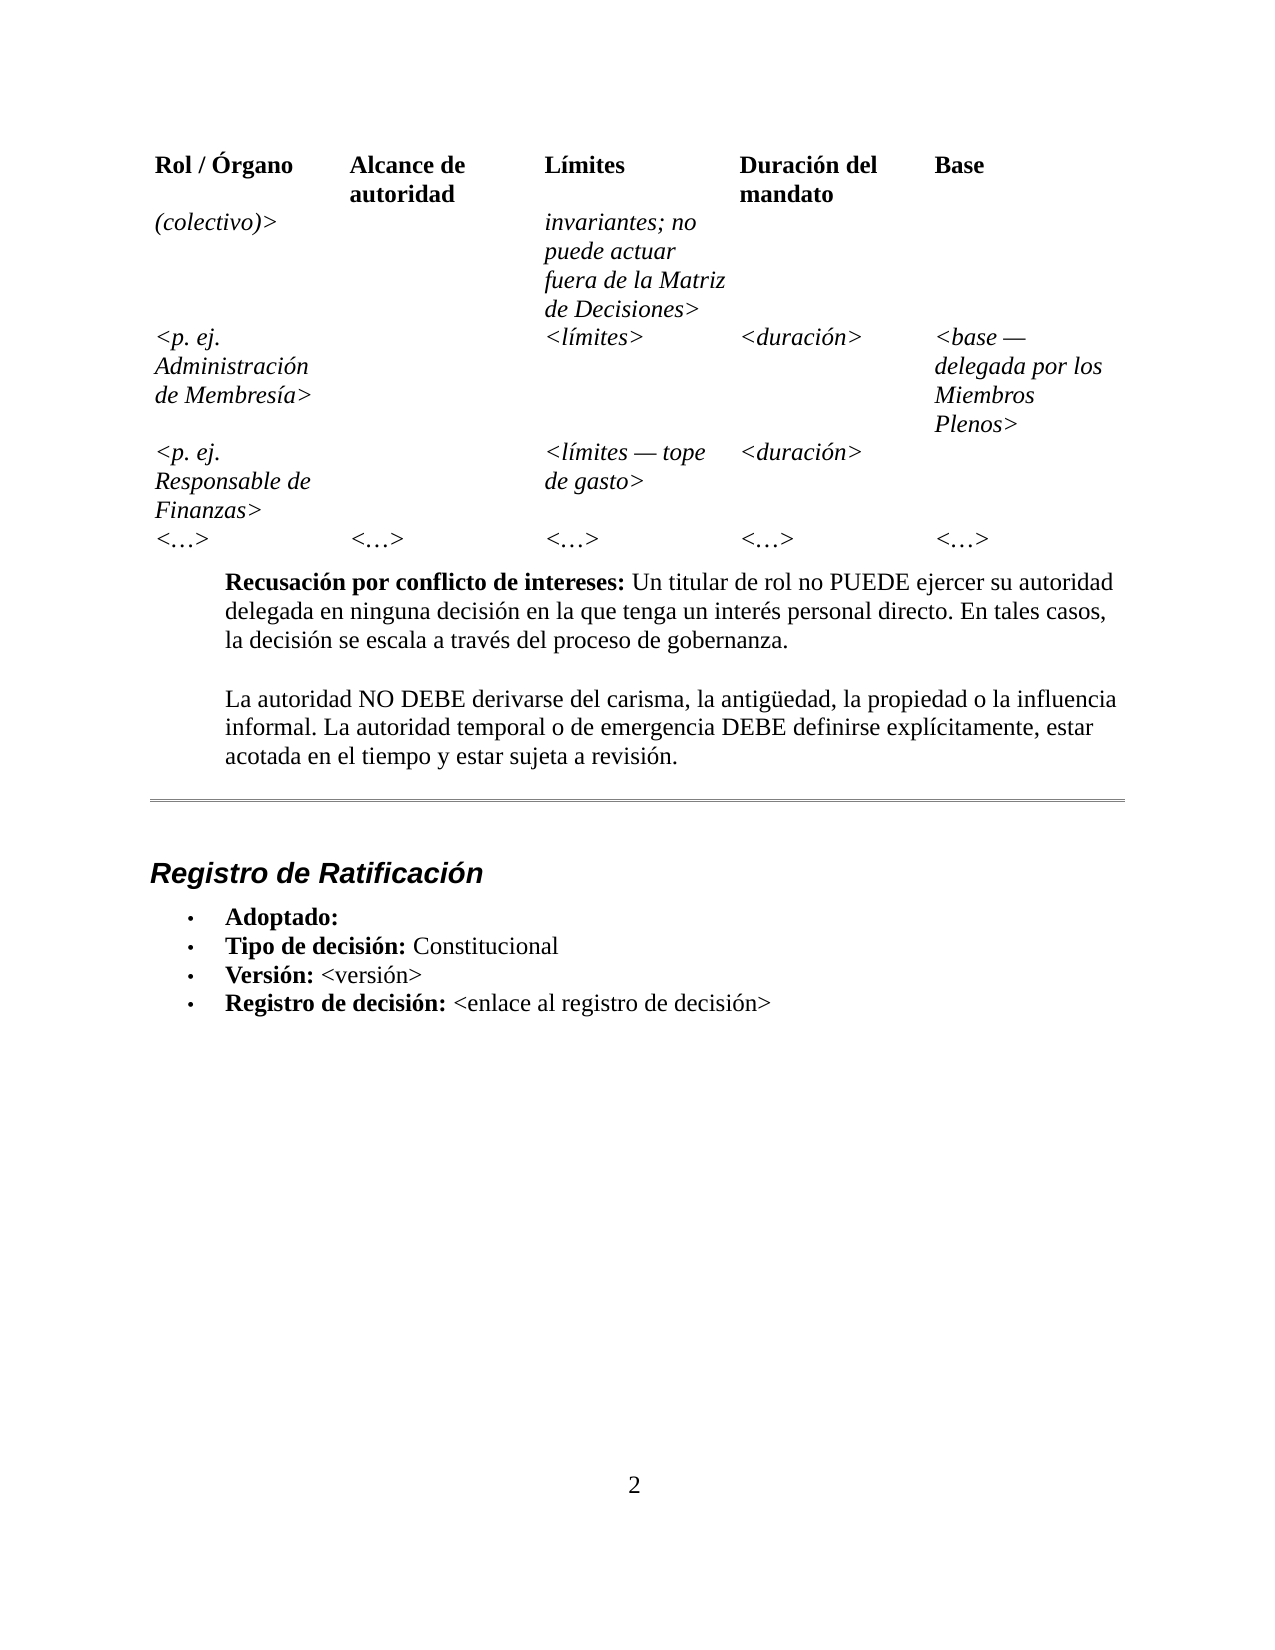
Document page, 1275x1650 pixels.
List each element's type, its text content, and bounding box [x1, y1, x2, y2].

table_cell (colectivo)> [150, 208, 345, 322]
list Versión: <versión> [187, 960, 1125, 988]
text La autoridad NO DEBE derivarse del carisma, la antigüedad, la propiedad o la influencia informal. La autoridad temporal o de emergencia DEBE definirse explícitamente, estar acotada en el tiempo y estar sujeta a revisión. [225, 684, 1125, 770]
subtitle Registro de Ratificación [150, 856, 1125, 890]
table_cell [930, 438, 1125, 524]
table_cell <duración> [735, 323, 930, 437]
list Tipo de decisión: Constitucional [187, 931, 1125, 960]
table_cell <base — delegada por los Miembros Plenos> [930, 323, 1125, 437]
table_cell <límites> [540, 323, 735, 437]
table_cell [930, 208, 1125, 322]
table_cell <…> [150, 524, 345, 552]
table_header Alcance de autoridad [345, 150, 540, 207]
table_cell <duración> [735, 438, 930, 524]
table_cell [345, 438, 540, 524]
table_header Base [930, 150, 1125, 207]
table_cell [345, 323, 540, 437]
table_cell <…> [540, 524, 735, 552]
table_cell <…> [735, 524, 930, 552]
text Recusación por conflicto de intereses: Un titular de rol no PUEDE ejercer su autoridad delegada en ninguna decisión en la que tenga un interés personal directo. En tales casos, la decisión se escala a través del proceso de gobernanza. [225, 567, 1125, 654]
table_header Rol / Órgano [150, 150, 345, 207]
table_cell [735, 208, 930, 322]
list Adoptado: [187, 902, 1125, 931]
table_cell <límites — tope de gasto> [540, 438, 735, 524]
table_cell [345, 208, 540, 322]
list Registro de decisión: <enlace al registro de decisión> [187, 988, 1125, 1017]
table_header Límites [540, 150, 735, 207]
table_cell <p. ej. Responsable de Finanzas> [150, 438, 345, 524]
table_cell invariantes; no puede actuar fuera de la Matriz de Decisiones> [540, 208, 735, 322]
table_cell <p. ej. Administración de Membresía> [150, 323, 345, 437]
table_header Duración del mandato [735, 150, 930, 207]
table_cell <…> [345, 524, 540, 552]
table_cell <…> [930, 524, 1125, 552]
